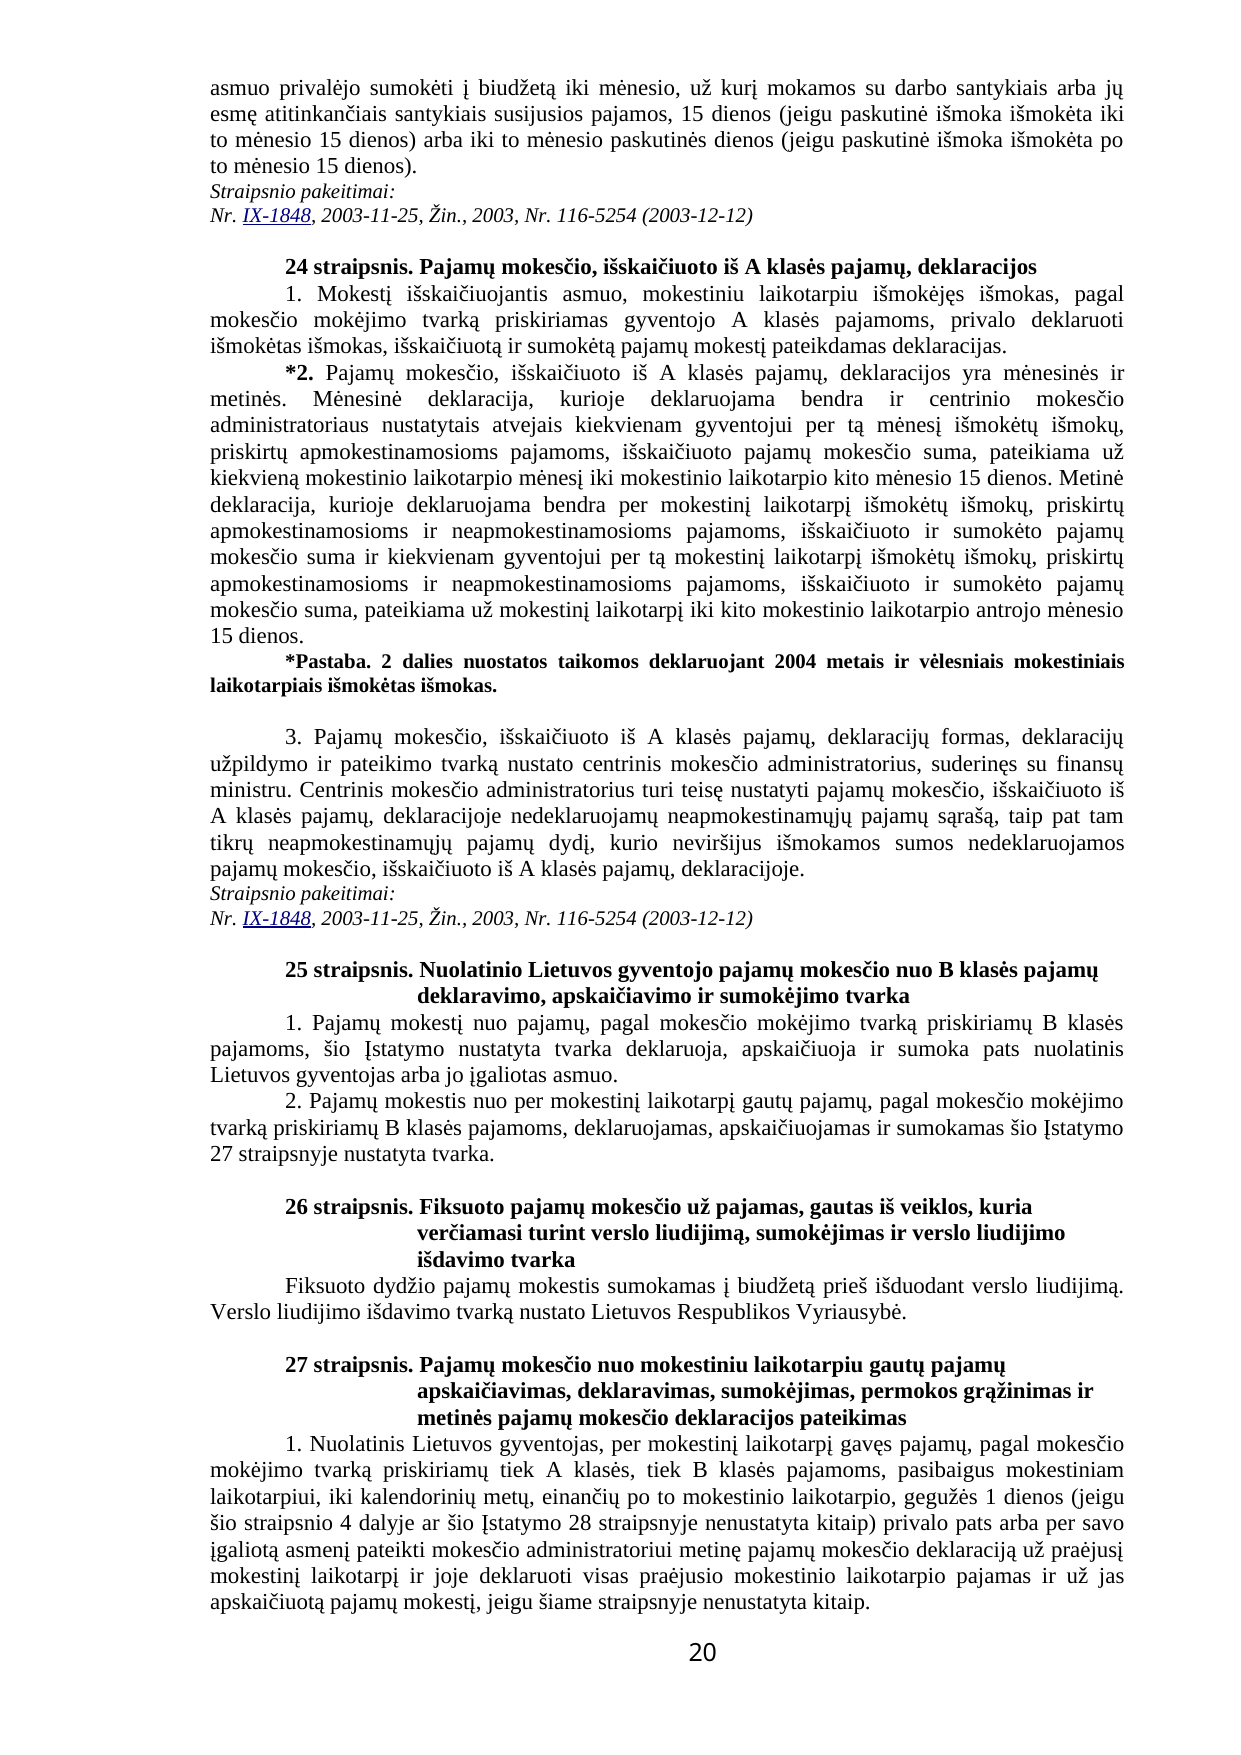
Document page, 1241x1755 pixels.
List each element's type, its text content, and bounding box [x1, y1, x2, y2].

text 1. Mokestį išskaičiuojantis asmuo, mokestiniu laikotarpiu išmokėjęs išmokas, pagal mokesčio mokėjimo tvarką priskiriamas gyventojo A klasės pajamoms, privalo deklaruoti išmokėtas išmokas, išskaičiuotą ir sumokėtą pajamų mokestį pateikdamas deklaracijas. [210, 280, 1126, 359]
text 1. Pajamų mokestį nuo pajamų, pagal mokesčio mokėjimo tvarką priskiriamų B klasės pajamoms, šio Įstatymo nustatyta tvarka deklaruoja, apskaičiuoja ir sumoka pats nuolatinis Lietuvos gyventojas arba jo įgaliotas asmuo. [210, 1008, 1126, 1088]
text Nr. IX-1848, 2003-11-25, Žin., 2003, Nr. 116-5254 (2003-12-12) [210, 203, 1120, 227]
text 3. Pajamų mokesčio, išskaičiuoto iš A klasės pajamų, deklaracijų formas, deklaracijų užpildymo ir pateikimo tvarką nustato centrinis mokesčio administratorius, suderinęs su finansų ministru. Centrinis mokesčio administratorius turi teisę nustatyti pajamų mokesčio, išskaičiuoto iš A klasės pajamų, deklaracijoje nedeklaruojamų neapmokestinamųjų pajamų sąrašą, taip pat tam tikrų neapmokestinamųjų pajamų dydį, kurio neviršijus išmokamos sumos nedeklaruojamos pajamų mokesčio, išskaičiuoto iš A klasės pajamų, deklaracijoje. [210, 723, 1126, 881]
text 27 straipsnis. Pajamų mokesčio nuo mokestiniu laikotarpiu gautų pajamų [285, 1351, 1126, 1377]
text Fiksuoto dydžio pajamų mokestis sumokamas į biudžetą prieš išduodant verslo liudijimą. Verslo liudijimo išdavimo tvarką nustato Lietuvos Respublikos Vyriausybė. [210, 1272, 1126, 1325]
text 1. Nuolatinis Lietuvos gyventojas, per mokestinį laikotarpį gavęs pajamų, pagal mokesčio mokėjimo tvarką priskiriamų tiek A klasės, tiek B klasės pajamoms, pasibaigus mokestiniam laikotarpiui, iki kalendorinių metų, einančių po to mokestinio laikotarpio, gegužės 1 dienos (jeigu šio straipsnio 4 dalyje ar šio Įstatymo 28 straipsnyje nenustatyta kitaip) privalo pats arba per savo įgaliotą asmenį pateikti mokesčio administratoriui metinę pajamų mokesčio deklaraciją už praėjusį mokestinį laikotarpį ir joje deklaruoti visas praėjusio mokestinio laikotarpio pajamas ir už jas apskaičiuotą pajamų mokestį, jeigu šiame straipsnyje nenustatyta kitaip. [210, 1430, 1126, 1615]
text 2. Pajamų mokestis nuo per mokestinį laikotarpį gautų pajamų, pagal mokesčio mokėjimo tvarką priskiriamų B klasės pajamoms, deklaruojamas, apskaičiuojamas ir sumokamas šio Įstatymo 27 straipsnyje nustatyta tvarka. [210, 1088, 1126, 1167]
text Straipsnio pakeitimai: [210, 179, 1120, 203]
text išdavimo tvarka [417, 1246, 1126, 1272]
text 24 straipsnis. Pajamų mokesčio, išskaičiuoto iš A klasės pajamų, deklaracijos [210, 253, 1126, 280]
text apskaičiavimas, deklaravimas, sumokėjimas, permokos grąžinimas ir [417, 1377, 1126, 1404]
text metinės pajamų mokesčio deklaracijos pateikimas [417, 1404, 1126, 1430]
text *2. Pajamų mokesčio, išskaičiuoto iš A klasės pajamų, deklaracijos yra mėnesinės ir metinės. Mėnesinė deklaracija, kurioje deklaruojama bendra ir centrinio mokesčio administratoriaus nustatytais atvejais kiekvienam gyventojui per tą mėnesį išmokėtų išmokų, priskirtų apmokestinamosioms pajamoms, išskaičiuoto pajamų mokesčio suma, pateikiama už kiekvieną mokestinio laikotarpio mėnesį iki mokestinio laikotarpio kito mėnesio 15 dienos. Metinė deklaracija, kurioje deklaruojama bendra per mokestinį laikotarpį išmokėtų išmokų, priskirtų apmokestinamosioms ir neapmokestinamosioms pajamoms, išskaičiuoto ir sumokėto pajamų mokesčio suma ir kiekvienam gyventojui per tą mokestinį laikotarpį išmokėtų išmokų, priskirtų apmokestinamosioms ir neapmokestinamosioms pajamoms, išskaičiuoto ir sumokėto pajamų mokesčio suma, pateikiama už mokestinį laikotarpį iki kito mokestinio laikotarpio antrojo mėnesio 15 dienos. [210, 359, 1126, 649]
text Nr. IX-1848, 2003-11-25, Žin., 2003, Nr. 116-5254 (2003-12-12) [210, 905, 1120, 929]
text verčiamasi turint verslo liudijimą, sumokėjimas ir verslo liudijimo [417, 1219, 1126, 1246]
text Straipsnio pakeitimai: [210, 881, 1120, 905]
text *Pastaba. 2 dalies nuostatos taikomos deklaruojant 2004 metais ir vėlesniais mokestiniais laikotarpiais išmokėtas išmokas. [210, 649, 1126, 697]
text 25 straipsnis. Nuolatinio Lietuvos gyventojo pajamų mokesčio nuo B klasės pajamų [285, 956, 1126, 982]
text asmuo privalėjo sumokėti į biudžetą iki mėnesio, už kurį mokamos su darbo santykiais arba jų esmę atitinkančiais santykiais susijusios pajamos, 15 dienos (jeigu paskutinė išmoka išmokėta iki to mėnesio 15 dienos) arba iki to mėnesio paskutinės dienos (jeigu paskutinė išmoka išmokėta po to mėnesio 15 dienos). [210, 73, 1126, 179]
text 26 straipsnis. Fiksuoto pajamų mokesčio už pajamas, gautas iš veiklos, kuria [285, 1193, 1126, 1219]
text deklaravimo, apskaičiavimo ir sumokėjimo tvarka [417, 982, 1126, 1008]
